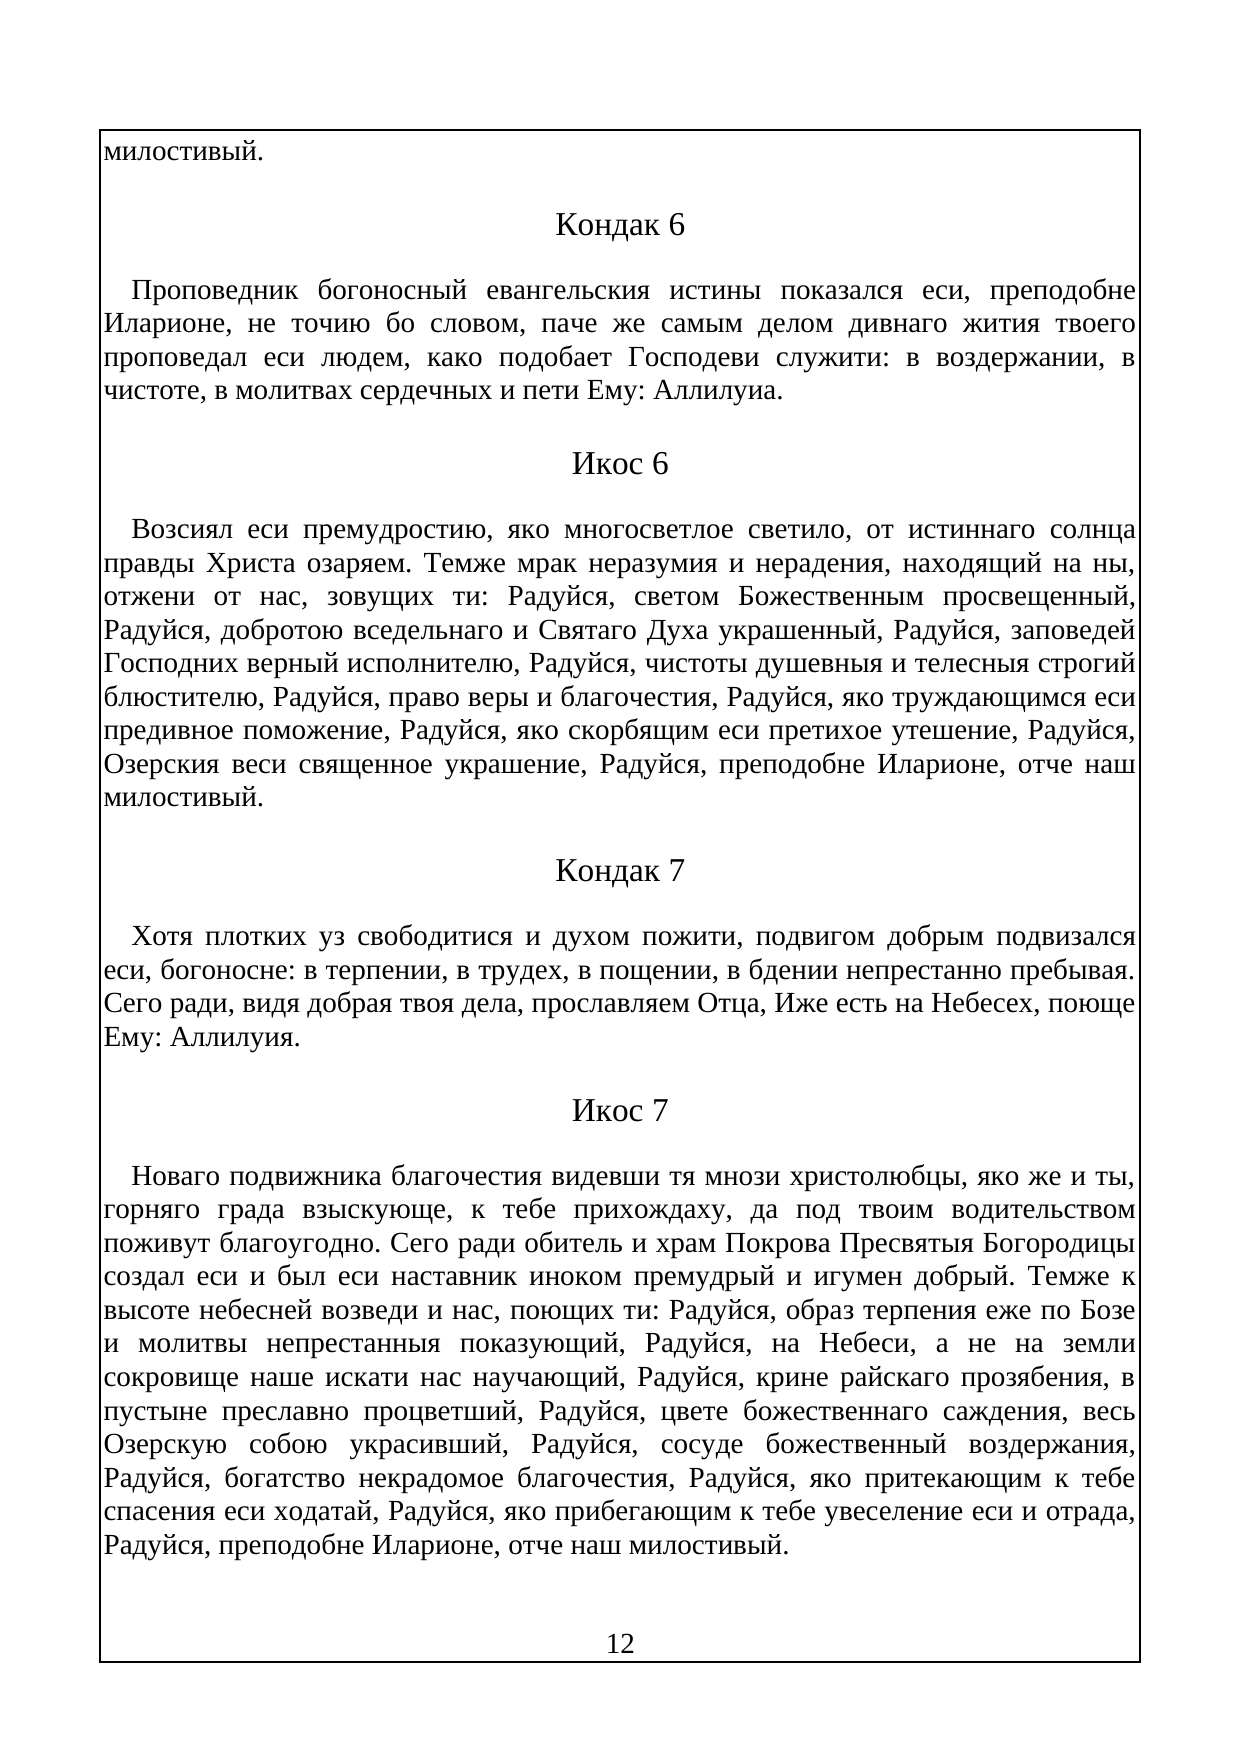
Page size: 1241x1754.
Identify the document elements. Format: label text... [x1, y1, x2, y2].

subtitle Икос 7 [103, 1090, 1137, 1128]
subtitle Кондак 6 [103, 204, 1137, 242]
subtitle Кондак 7 [103, 851, 1137, 889]
text Проповедник богоносный евангельския истины показался еси, преподобне Иларионе, не точию бо словом, паче же самым делом дивнаго жития твоего проповедал еси людем, како подобает Господеви служити: в воздержании, в чистоте, в молитвах сердечных и пети Ему: Аллилуиа. [103, 272, 1137, 406]
text милостивый. [103, 133, 1137, 166]
text Возсиял еси премудростию, яко многосветлое светило, от истиннаго солнца правды Христа озаряем. Темже мрак неразумия и нерадения, находящий на ны, отжени от нас, зовущих ти: Радуйся, светом Божественным просвещенный, Радуйся, добротою вседельнаго и Святаго Духа украшенный, Радуйся, заповедей Господних верный исполнителю, Радуйся, чистоты душевныя и телесныя строгий блюстителю, Радуйся, право веры и благочестия, Радуйся, яко труждающимся еси предивное поможение, Радуйся, яко скорбящим еси претихое утешение, Радуйся, Озерския веси священное украшение, Радуйся, преподобне Иларионе, отче наш милостивый. [103, 511, 1137, 813]
text Хотя плотких уз свободитися и духом пожити, подвигом добрым подвизался еси, богоносне: в терпении, в трудех, в пощении, в бдении непрестанно пребывая. Сего ради, видя добрая твоя дела, прославляем Отца, Иже есть на Небесех, поюще Ему: Аллилуия. [103, 918, 1137, 1053]
text Новаго подвижника благочестия видевши тя мнози христолюбцы, яко же и ты, горняго града взыскующе, к тебе прихождаху, да под твоим водительством поживут благоугодно. Сего ради обитель и храм Покрова Пресвятыя Богородицы создал еси и был еси наставник иноком премудрый и игумен добрый. Темже к высоте небесней возведи и нас, поющих ти: Радуйся, образ терпения еже по Бозе и молитвы непрестанныя показующий, Радуйся, на Небеси, а не на земли сокровище наше искати нас научающий, Радуйся, крине райскаго прозябения, в пустыне преславно процветший, Радуйся, цвете божественнаго саждения, весь Озерскую собою украсивший, Радуйся, сосуде божественный воздержания, Радуйся, богатство некрадомое благочестия, Радуйся, яко притекающим к тебе спасения еси ходатай, Радуйся, яко прибегающим к тебе увеселение еси и отрада, Радуйся, преподобне Иларионе, отче наш милостивый. [103, 1158, 1137, 1560]
subtitle Икос 6 [103, 443, 1137, 482]
